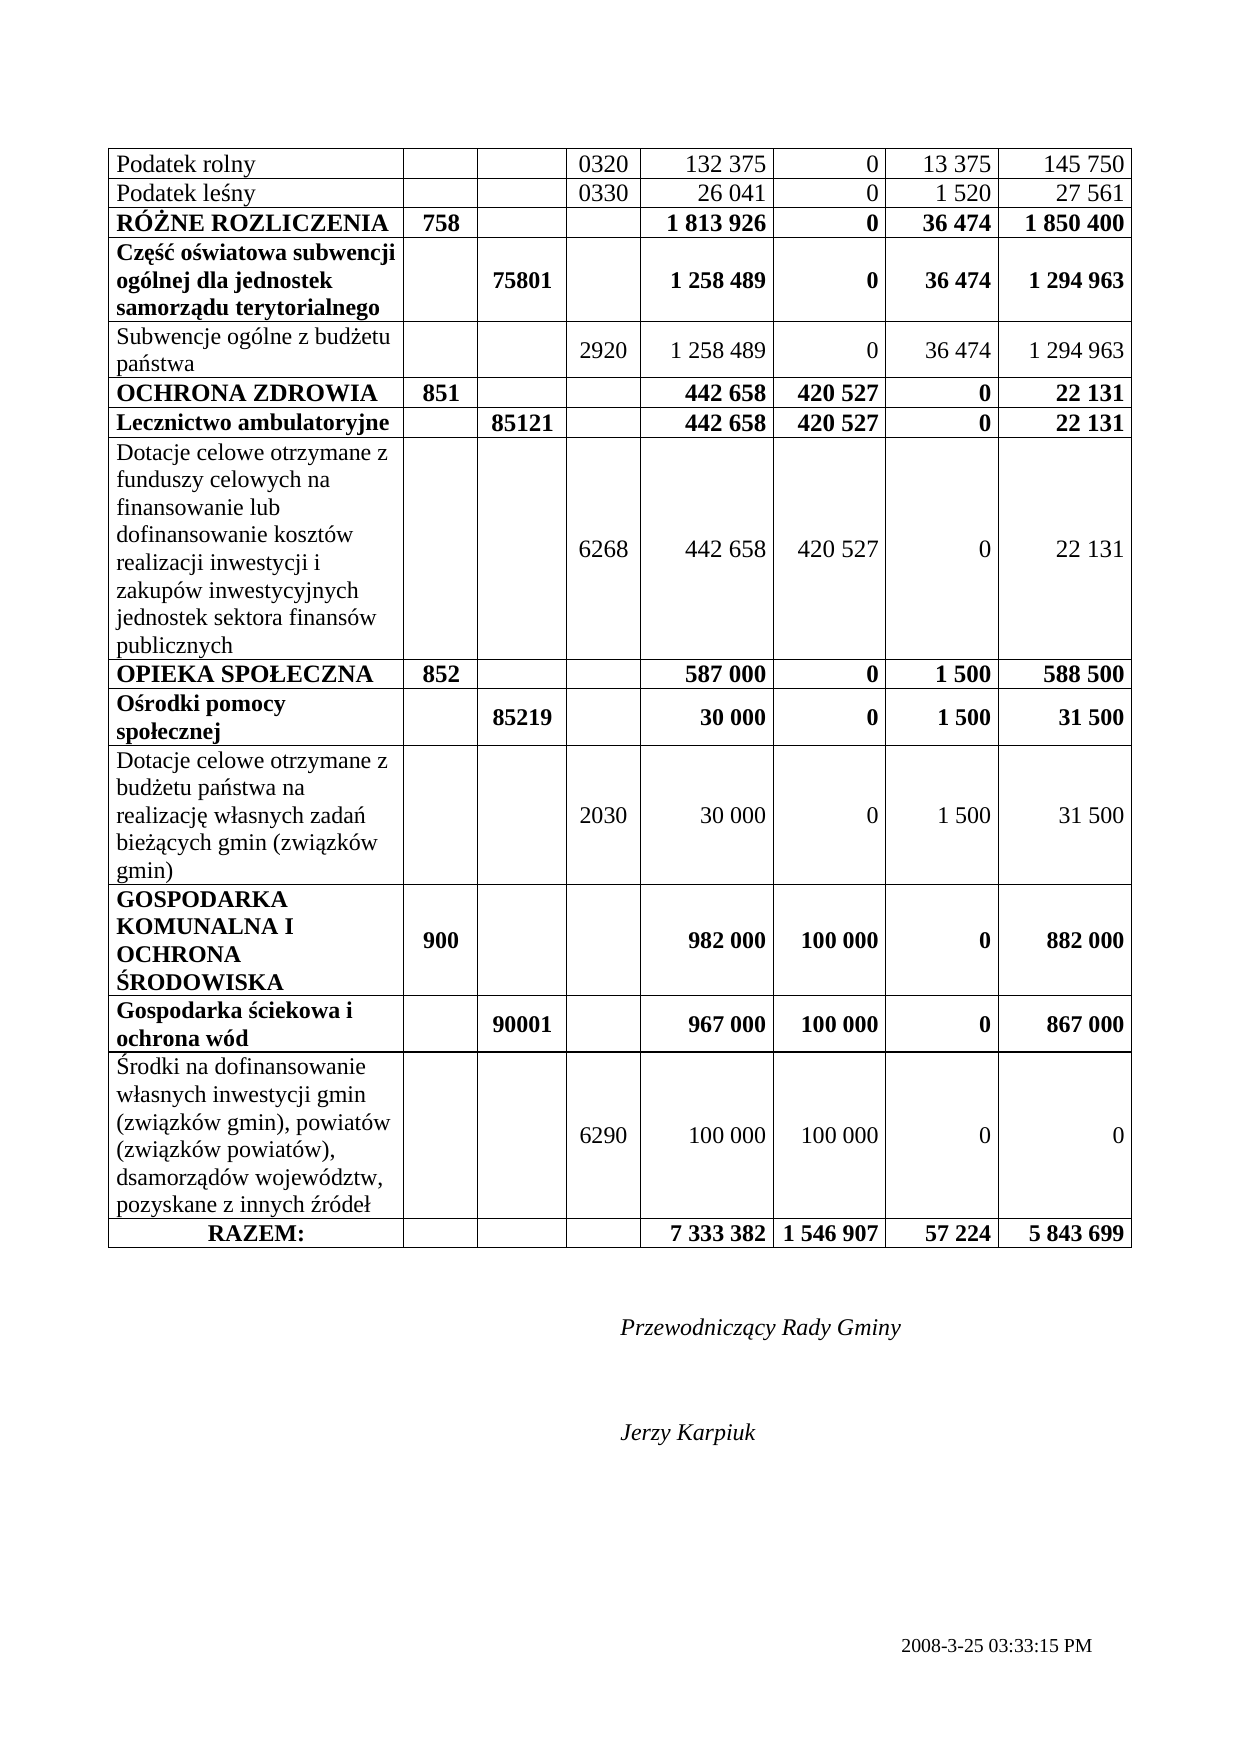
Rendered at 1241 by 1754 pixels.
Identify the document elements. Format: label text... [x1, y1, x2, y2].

table_cell 100 000 [774, 996, 885, 1051]
table_cell [478, 438, 566, 658]
table_cell 0 [774, 208, 885, 237]
table_cell 1 500 [886, 660, 998, 688]
table_cell 587 000 [641, 660, 773, 688]
table_cell 0 [774, 149, 885, 177]
table_cell [404, 322, 477, 377]
table_cell 145 750 [999, 149, 1131, 177]
table_cell 0 [774, 179, 885, 207]
table_cell 26 041 [641, 179, 773, 207]
table_cell [567, 660, 640, 688]
table_cell 75801 [478, 238, 566, 321]
table_cell 0 [886, 378, 998, 407]
table_cell 420 527 [774, 378, 885, 407]
table_cell 0 [886, 996, 998, 1051]
table_cell 85219 [478, 689, 566, 744]
table_cell 100 000 [641, 1053, 773, 1218]
table_cell 1 500 [886, 746, 998, 884]
table_cell 1 520 [886, 179, 998, 207]
table_cell [478, 885, 566, 995]
table_cell 1 850 400 [999, 208, 1131, 237]
table_cell 442 658 [641, 438, 773, 658]
table_cell 442 658 [641, 378, 773, 407]
table_cell 0 [886, 1053, 998, 1218]
table_cell [404, 408, 477, 437]
table_cell 0 [886, 885, 998, 995]
table_cell 36 474 [886, 208, 998, 237]
table_cell Lecznictwo ambulatoryjne [109, 408, 403, 437]
table_cell 0330 [567, 179, 640, 207]
table_cell 22 131 [999, 378, 1131, 407]
table_cell 1 546 907 [774, 1219, 885, 1247]
table_cell OPIEKA SPOŁECZNA [109, 660, 403, 688]
table_cell Dotacje celowe otrzymane z budżetu państwa na realizację własnych zadań bieżących gmin (związków gmin) [109, 746, 403, 884]
table_cell [404, 996, 477, 1051]
table_cell 1 500 [886, 689, 998, 744]
table_cell [478, 1053, 566, 1218]
table_cell [478, 1219, 566, 1247]
table_cell 22 131 [999, 408, 1131, 437]
table_cell 967 000 [641, 996, 773, 1051]
table_cell Dotacje celowe otrzymane z funduszy celowych na finansowanie lub dofinansowanie kosztów realizacji inwestycji i zakupów inwestycyjnych jednostek sektora finansów publicznych [109, 438, 403, 658]
table_cell Część oświatowa subwencji ogólnej dla jednostek samorządu terytorialnego [109, 238, 403, 321]
table_cell 1 294 963 [999, 238, 1131, 321]
table_cell 1 813 926 [641, 208, 773, 237]
table_cell [404, 149, 477, 177]
table_cell [404, 179, 477, 207]
table_cell 57 224 [886, 1219, 998, 1247]
table_cell 0 [999, 1053, 1131, 1218]
table_cell [404, 1219, 477, 1247]
table_cell [567, 408, 640, 437]
table_cell 22 131 [999, 438, 1131, 658]
table_cell GOSPODARKA KOMUNALNA I OCHRONA ŚRODOWISKA [109, 885, 403, 995]
table_cell 13 375 [886, 149, 998, 177]
table_cell 0 [886, 408, 998, 437]
table_cell 420 527 [774, 438, 885, 658]
table_cell 1 258 489 [641, 238, 773, 321]
table_cell 0 [774, 322, 885, 377]
table_cell 30 000 [641, 689, 773, 744]
table_cell Podatek leśny [109, 179, 403, 207]
table_cell [567, 208, 640, 237]
table_cell 85121 [478, 408, 566, 437]
table_cell [404, 1053, 477, 1218]
table_cell 758 [404, 208, 477, 237]
table_cell Subwencje ogólne z budżetu państwa [109, 322, 403, 377]
table_cell 1 294 963 [999, 322, 1131, 377]
table_cell 100 000 [774, 1053, 885, 1218]
table_cell 0 [774, 660, 885, 688]
table_cell 851 [404, 378, 477, 407]
table_cell 30 000 [641, 746, 773, 884]
table_cell 588 500 [999, 660, 1131, 688]
table_cell Gospodarka ściekowa i ochrona wód [109, 996, 403, 1051]
table_cell Podatek rolny [109, 149, 403, 177]
table_cell [567, 238, 640, 321]
table_cell 90001 [478, 996, 566, 1051]
table_cell [478, 378, 566, 407]
table_cell [567, 378, 640, 407]
table_cell 0 [886, 438, 998, 658]
table_cell 420 527 [774, 408, 885, 437]
table_cell 36 474 [886, 238, 998, 321]
table_cell 442 658 [641, 408, 773, 437]
table_cell 2030 [567, 746, 640, 884]
table_cell 0 [774, 238, 885, 321]
table_cell 132 375 [641, 149, 773, 177]
table_cell RÓŻNE ROZLICZENIA [109, 208, 403, 237]
table_cell [567, 689, 640, 744]
table_cell OCHRONA ZDROWIA [109, 378, 403, 407]
table_cell [478, 746, 566, 884]
list Jerzy Karpiuk [148, 1418, 1092, 1446]
table_cell 6290 [567, 1053, 640, 1218]
table_cell [478, 149, 566, 177]
table_cell 900 [404, 885, 477, 995]
table_cell 0 [774, 689, 885, 744]
table_cell 2920 [567, 322, 640, 377]
table_cell 5 843 699 [999, 1219, 1131, 1247]
table_cell 31 500 [999, 689, 1131, 744]
table_cell [478, 322, 566, 377]
table_cell [567, 885, 640, 995]
table_cell [478, 660, 566, 688]
table_cell 882 000 [999, 885, 1131, 995]
table_cell Ośrodki pomocy społecznej [109, 689, 403, 744]
list Przewodniczący Rady Gminy [148, 1313, 1092, 1340]
table_cell [567, 1219, 640, 1247]
table_cell [567, 996, 640, 1051]
table_cell [478, 179, 566, 207]
table_cell [404, 746, 477, 884]
table_cell 7 333 382 [641, 1219, 773, 1247]
table_cell 36 474 [886, 322, 998, 377]
table_cell 867 000 [999, 996, 1131, 1051]
table_cell 1 258 489 [641, 322, 773, 377]
table_cell 100 000 [774, 885, 885, 995]
table_cell 27 561 [999, 179, 1131, 207]
table_cell 6268 [567, 438, 640, 658]
table_cell 31 500 [999, 746, 1131, 884]
table_cell 0 [774, 746, 885, 884]
table_cell 852 [404, 660, 477, 688]
table_cell 982 000 [641, 885, 773, 995]
table_cell [404, 689, 477, 744]
table_cell [404, 438, 477, 658]
table_cell 0320 [567, 149, 640, 177]
table_cell RAZEM: [109, 1219, 403, 1247]
table_cell [478, 208, 566, 237]
table_cell [404, 238, 477, 321]
table_cell Środki na dofinansowanie własnych inwestycji gmin (związków gmin), powiatów (związków powiatów), dsamorządów województw, pozyskane z innych źródeł [109, 1053, 403, 1218]
